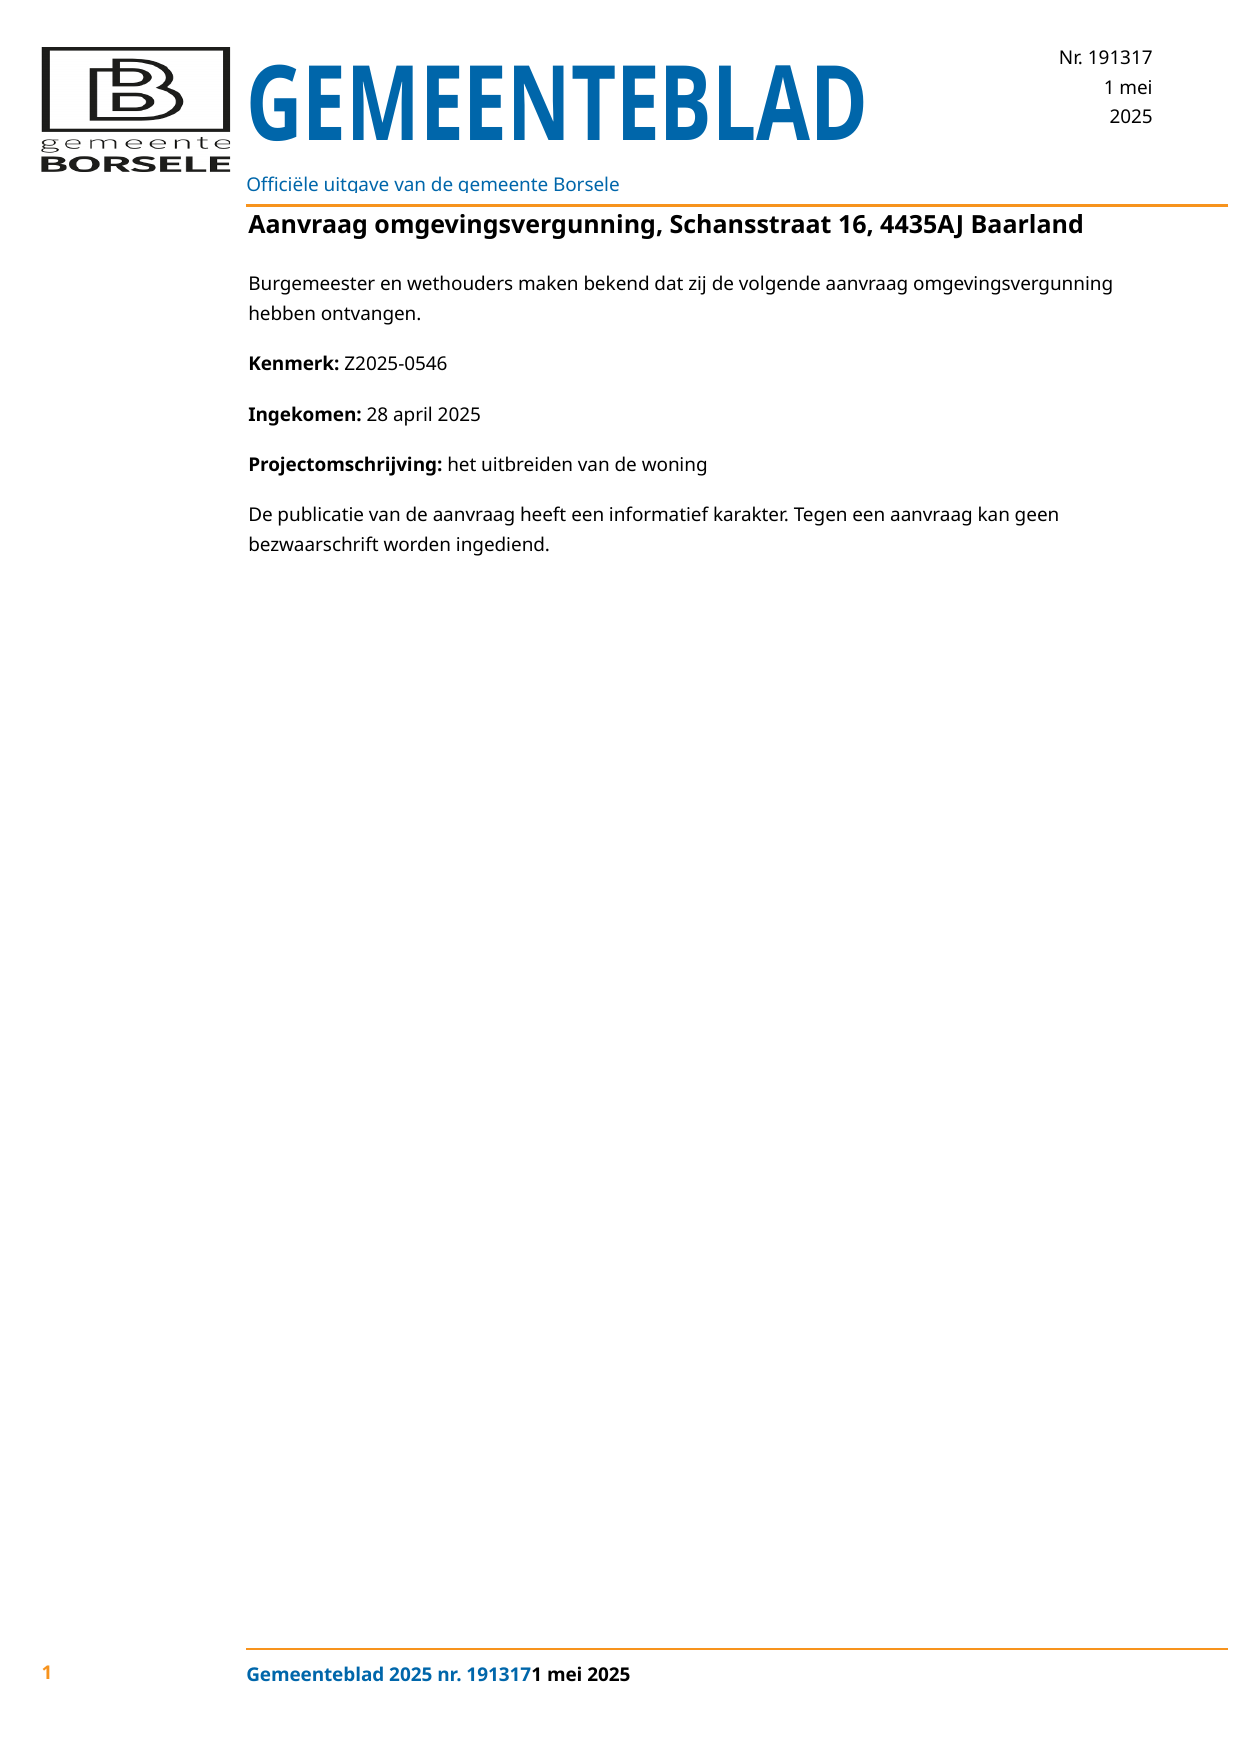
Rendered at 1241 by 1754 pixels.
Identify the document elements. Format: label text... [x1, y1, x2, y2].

text Aanvraag omgevingsvergunning, Schansstraat 16, 4435AJ Baarland [248, 207, 1152, 241]
text Kenmerk: Z2025-0546 [248, 350, 1152, 376]
text Burgemeester en wethouders maken bekend dat zij de volgende aanvraag omgevingsvergunning hebben ontvangen. [248, 270, 1152, 326]
text Ingekomen: 28 april 2025 [248, 401, 1152, 426]
text De publicatie van de aanvraag heeft een informatief karakter. Tegen een aanvraag kan geen bezwaarschrift worden ingediend. [248, 502, 1152, 557]
picture [41, 47, 231, 172]
text Projectomschrijving: het uitbreiden van de woning [248, 451, 1152, 477]
